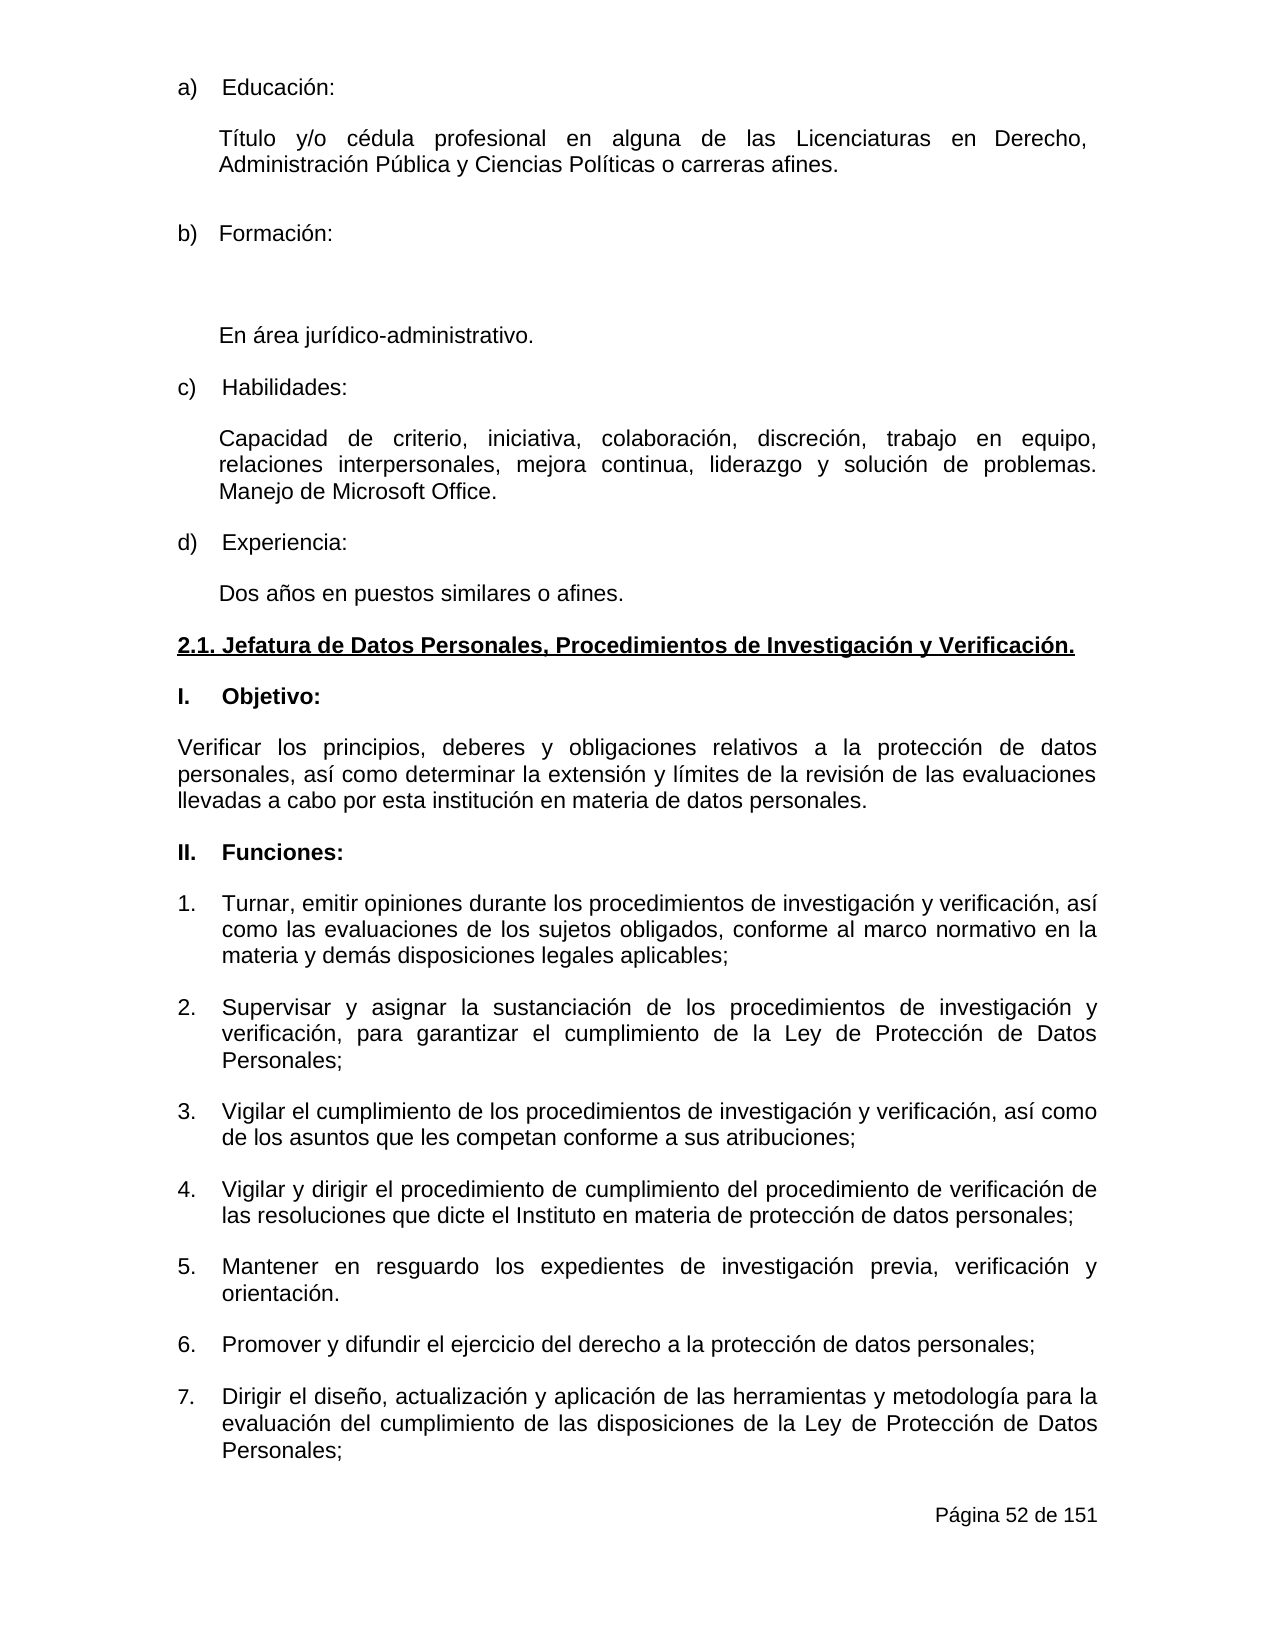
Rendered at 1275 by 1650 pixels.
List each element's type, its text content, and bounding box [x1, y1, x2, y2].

text Título y/o cédula profesional en alguna de las Licenciaturas en Derecho, Administración Pública y Ciencias Políticas o carreras afines. [218, 125, 1088, 178]
text 2.1. Jefatura de Datos Personales, Procedimientos de Investigación y Verificación. [177, 632, 1098, 658]
list En área jurídico-administrativo. [218, 322, 1098, 348]
list Turnar, emitir opiniones durante los procedimientos de investigación y verificación, así como las evaluaciones de los sujetos obligados, conforme al marco normativo en la materia y demás disposiciones legales aplicables; [177, 890, 1098, 969]
text d) Experiencia: [177, 529, 1098, 555]
list Promover y difundir el ejercicio del derecho a la protección de datos personales; [177, 1331, 1098, 1357]
list Dirigir el diseño, actualización y aplicación de las herramientas y metodología para la evaluación del cumplimiento de las disposiciones de la Ley de Protección de Datos Personales; [177, 1382, 1098, 1463]
list Mantener en resguardo los expedientes de investigación previa, verificación y orientación. [177, 1253, 1098, 1306]
list Vigilar el cumplimiento de los procedimientos de investigación y verificación, así como de los asuntos que les competan conforme a sus atribuciones; [177, 1098, 1098, 1151]
text I. Objetivo: [177, 683, 1098, 709]
list Vigilar y dirigir el procedimiento de cumplimiento del procedimiento de verificación de las resoluciones que dicte el Instituto en materia de protección de datos personales; [177, 1176, 1098, 1228]
list Formación: [177, 219, 1098, 246]
list Dos años en puestos similares o afines. [218, 580, 1098, 607]
text II. Funciones: [177, 838, 1098, 865]
list Supervisar y asignar la sustanciación de los procedimientos de investigación y verificación, para garantizar el cumplimiento de la Ley de Protección de Datos Personales; [177, 994, 1098, 1073]
text c) Habilidades: [177, 373, 1098, 400]
text Verificar los principios, deberes y obligaciones relativos a la protección de datos personales, así como determinar la extensión y límites de la revisión de las evaluaciones llevadas a cabo por esta institución en materia de datos personales. [177, 734, 1098, 813]
list Capacidad de criterio, iniciativa, colaboración, discreción, trabajo en equipo, relaciones interpersonales, mejora continua, liderazgo y solución de problemas. Manejo de Microsoft Office. [218, 425, 1098, 504]
text a) Educación: [177, 74, 1098, 100]
